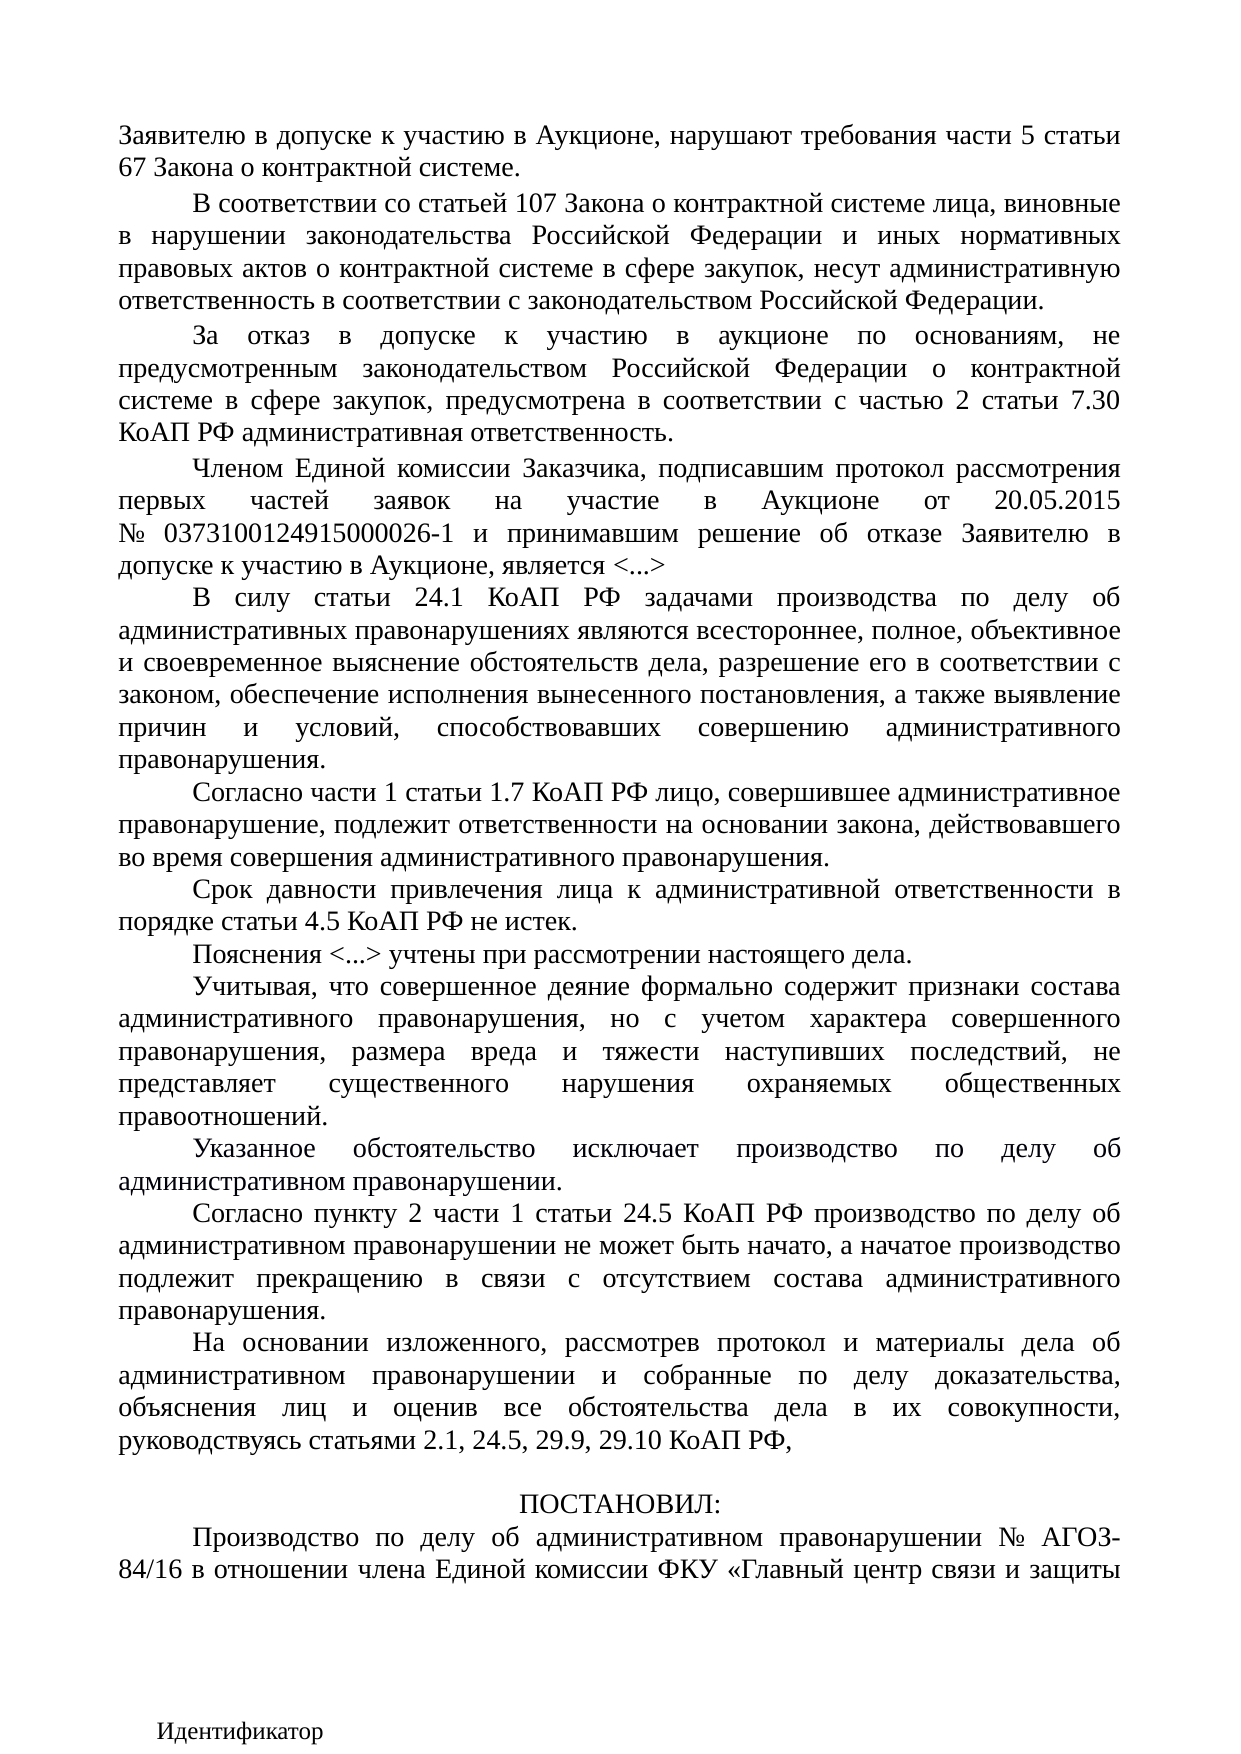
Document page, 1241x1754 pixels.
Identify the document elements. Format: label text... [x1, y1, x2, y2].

text В соответствии со статьей 107 Закона о контрактной системе лица, виновные в нарушении законодательства Российской Федерации и иных нормативных правовых актов о контрактной системе в сфере закупок, несут административную ответственность в соответствии с законодательством Российской Федерации. [118, 186, 1122, 315]
text Членом Единой комиссии Заказчика, подписавшим протокол рассмотрения первых частей заявок на участие в Аукционе от 20.05.2015 № 0373100124915000026-1 и принимавшим решение об отказе Заявителю в допуске к участию в Аукционе, является <...> [118, 451, 1122, 580]
text ПОСТАНОВИЛ: [118, 1487, 1122, 1520]
text Учитывая, что совершенное деяние формально содержит признаки состава административного правонарушения, но с учетом характера совершенного правонарушения, размера вреда и тяжести наступивших последствий, не представляет существенного нарушения охраняемых общественных правоотношений. [118, 969, 1122, 1131]
text Пояснения <...> учтены при рассмотрении настоящего дела. [118, 937, 1122, 969]
text На основании изложенного, рассмотрев протокол и материалы дела об административном правонарушении и собранные по делу доказательства, объяснения лиц и оценив все обстоятельства дела в их совокупности, руководствуясь статьями 2.1, 24.5, 29.9, 29.10 КоАП РФ, [118, 1326, 1122, 1455]
text Срок давности привлечения лица к административной ответственности в порядке статьи 4.5 КоАП РФ не истек. [118, 872, 1122, 937]
text За отказ в допуске к участию в аукционе по основаниям, не предусмотренным законодательством Российской Федерации о контрактной системе в сфере закупок, предусмотрена в соответствии с частью 2 статьи 7.30 КоАП РФ административная ответственность. [118, 318, 1122, 448]
text Согласно части 1 статьи 1.7 КоАП РФ лицо, совершившее административное правонарушение, подлежит ответственности на основании закона, действовавшего во время совершения административного правонарушения. [118, 775, 1122, 872]
text Указанное обстоятельство исключает производство по делу об административном правонарушении. [118, 1131, 1122, 1196]
text Производство по делу об административном правонарушении № АГОЗ-84/16 в отношении члена Единой комиссии ФКУ «Главный центр связи и защиты [118, 1520, 1122, 1585]
text Заявителю в допуске к участию в Аукционе, нарушают требования части 5 статьи 67 Закона о контрактной системе. [118, 118, 1122, 183]
text Согласно пункту 2 части 1 статьи 24.5 КоАП РФ производство по делу об административном правонарушении не может быть начато, а начатое производство подлежит прекращению в связи с отсутствием состава административного правонарушения. [118, 1196, 1122, 1326]
text В силу статьи 24.1 КоАП РФ задачами производства по делу об административных правонарушениях являются всестороннее, полное, объективное и своевременное выяснение обстоятельств дела, разрешение его в соответствии с законом, обеспечение исполнения вынесенного постановления, а также выявление причин и условий, способствовавших совершению административного правонарушения. [118, 580, 1122, 775]
